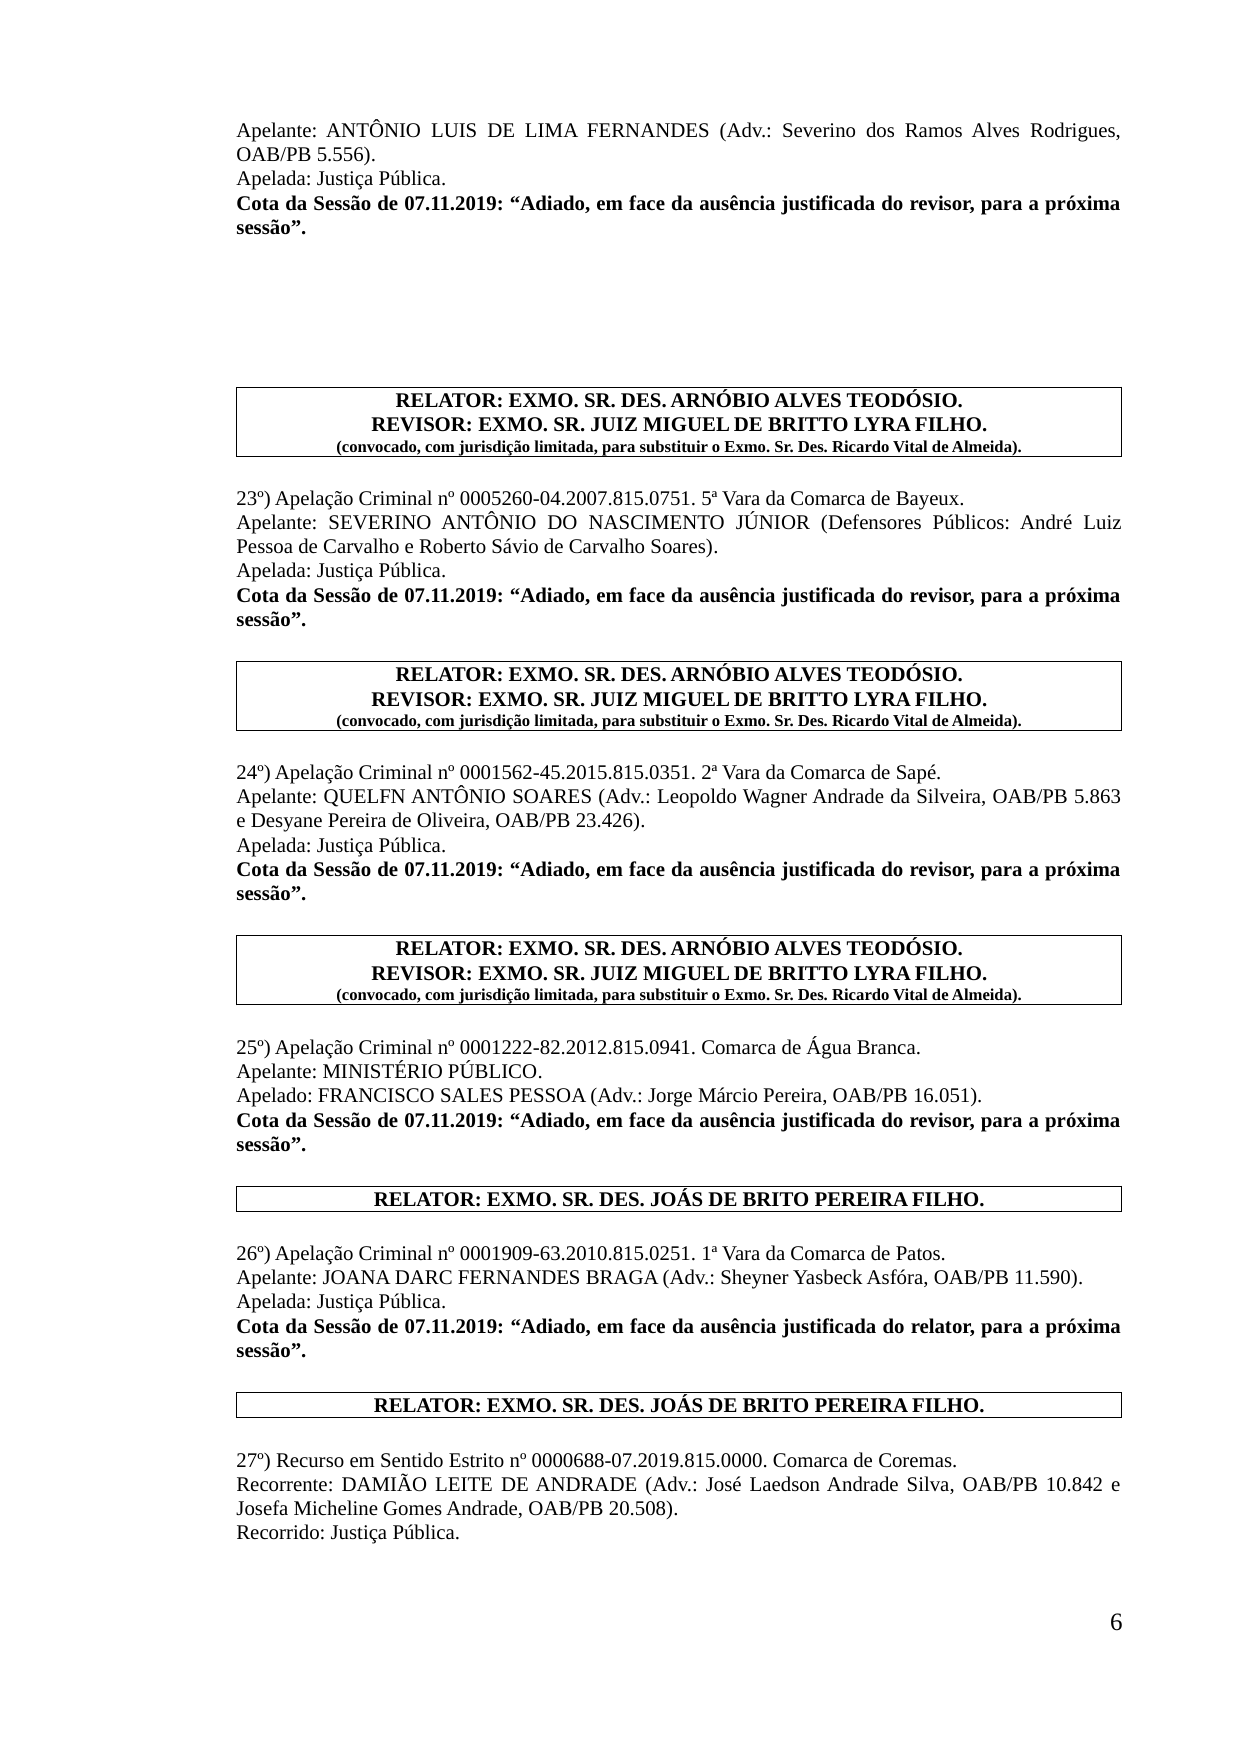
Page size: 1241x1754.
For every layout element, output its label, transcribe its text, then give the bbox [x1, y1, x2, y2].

text 27º) Recurso em Sentido Estrito nº 0000688-07.2019.815.0000. Comarca de Coremas. [236, 1448, 1122, 1472]
text RELATOR: EXMO. SR. DES. ARNÓBIO ALVES TEODÓSIO. [237, 388, 1121, 411]
text RELATOR: EXMO. SR. DES. ARNÓBIO ALVES TEODÓSIO. [237, 936, 1121, 960]
text Recorrido: Justiça Pública. [236, 1520, 1122, 1544]
text Apelante: ANTÔNIO LUIS DE LIMA FERNANDES (Adv.: Severino dos Ramos Alves Rodrigues, OAB/PB 5.556). [236, 118, 1122, 166]
text Apelante: MINISTÉRIO PÚBLICO. [236, 1059, 1122, 1083]
text 26º) Apelação Criminal nº 0001909-63.2010.815.0251. 1ª Vara da Comarca de Patos. [236, 1241, 1122, 1265]
text 23º) Apelação Criminal nº 0005260-04.2007.815.0751. 5ª Vara da Comarca de Bayeux. [236, 486, 1122, 510]
text Apelado: FRANCISCO SALES PESSOA (Adv.: Jorge Márcio Pereira, OAB/PB 16.051). [236, 1083, 1122, 1107]
text Cota da Sessão de 07.11.2019: “Adiado, em face da ausência justificada do revisor, para a próxima sessão”. [236, 583, 1122, 631]
text Apelante: SEVERINO ANTÔNIO DO NASCIMENTO JÚNIOR (Defensores Públicos: André Luiz Pessoa de Carvalho e Roberto Sávio de Carvalho Soares). [236, 510, 1122, 558]
text Recorrente: DAMIÃO LEITE DE ANDRADE (Adv.: José Laedson Andrade Silva, OAB/PB 10.842 e Josefa Micheline Gomes Andrade, OAB/PB 20.508). [236, 1472, 1122, 1520]
text (convocado, com jurisdição limitada, para substituir o Exmo. Sr. Des. Ricardo Vital de Almeida). [237, 435, 1121, 456]
text RELATOR: EXMO. SR. DES. JOÁS DE BRITO PEREIRA FILHO. [237, 1187, 1121, 1211]
text REVISOR: EXMO. SR. JUIZ MIGUEL DE BRITTO LYRA FILHO. [237, 411, 1121, 435]
text (convocado, com jurisdição limitada, para substituir o Exmo. Sr. Des. Ricardo Vital de Almeida). [237, 710, 1121, 730]
text Apelante: QUELFN ANTÔNIO SOARES (Adv.: Leopoldo Wagner Andrade da Silveira, OAB/PB 5.863 e Desyane Pereira de Oliveira, OAB/PB 23.426). [236, 784, 1122, 832]
text 25º) Apelação Criminal nº 0001222-82.2012.815.0941. Comarca de Água Branca. [236, 1035, 1122, 1059]
text (convocado, com jurisdição limitada, para substituir o Exmo. Sr. Des. Ricardo Vital de Almeida). [237, 984, 1121, 1004]
text RELATOR: EXMO. SR. DES. ARNÓBIO ALVES TEODÓSIO. [237, 662, 1121, 686]
text Cota da Sessão de 07.11.2019: “Adiado, em face da ausência justificada do relator, para a próxima sessão”. [236, 1314, 1122, 1362]
text RELATOR: EXMO. SR. DES. JOÁS DE BRITO PEREIRA FILHO. [237, 1393, 1121, 1417]
text Cota da Sessão de 07.11.2019: “Adiado, em face da ausência justificada do revisor, para a próxima sessão”. [236, 857, 1122, 905]
text Cota da Sessão de 07.11.2019: “Adiado, em face da ausência justificada do revisor, para a próxima sessão”. [236, 191, 1122, 239]
text Apelada: Justiça Pública. [236, 558, 1122, 582]
text Apelada: Justiça Pública. [236, 1289, 1122, 1313]
text Cota da Sessão de 07.11.2019: “Adiado, em face da ausência justificada do revisor, para a próxima sessão”. [236, 1107, 1122, 1156]
text REVISOR: EXMO. SR. JUIZ MIGUEL DE BRITTO LYRA FILHO. [237, 686, 1121, 710]
text Apelada: Justiça Pública. [236, 832, 1122, 857]
text Apelada: Justiça Pública. [236, 166, 1122, 190]
text 24º) Apelação Criminal nº 0001562-45.2015.815.0351. 2ª Vara da Comarca de Sapé. [236, 760, 1122, 784]
text Apelante: JOANA DARC FERNANDES BRAGA (Adv.: Sheyner Yasbeck Asfóra, OAB/PB 11.590). [236, 1265, 1122, 1289]
text REVISOR: EXMO. SR. JUIZ MIGUEL DE BRITTO LYRA FILHO. [237, 960, 1121, 984]
